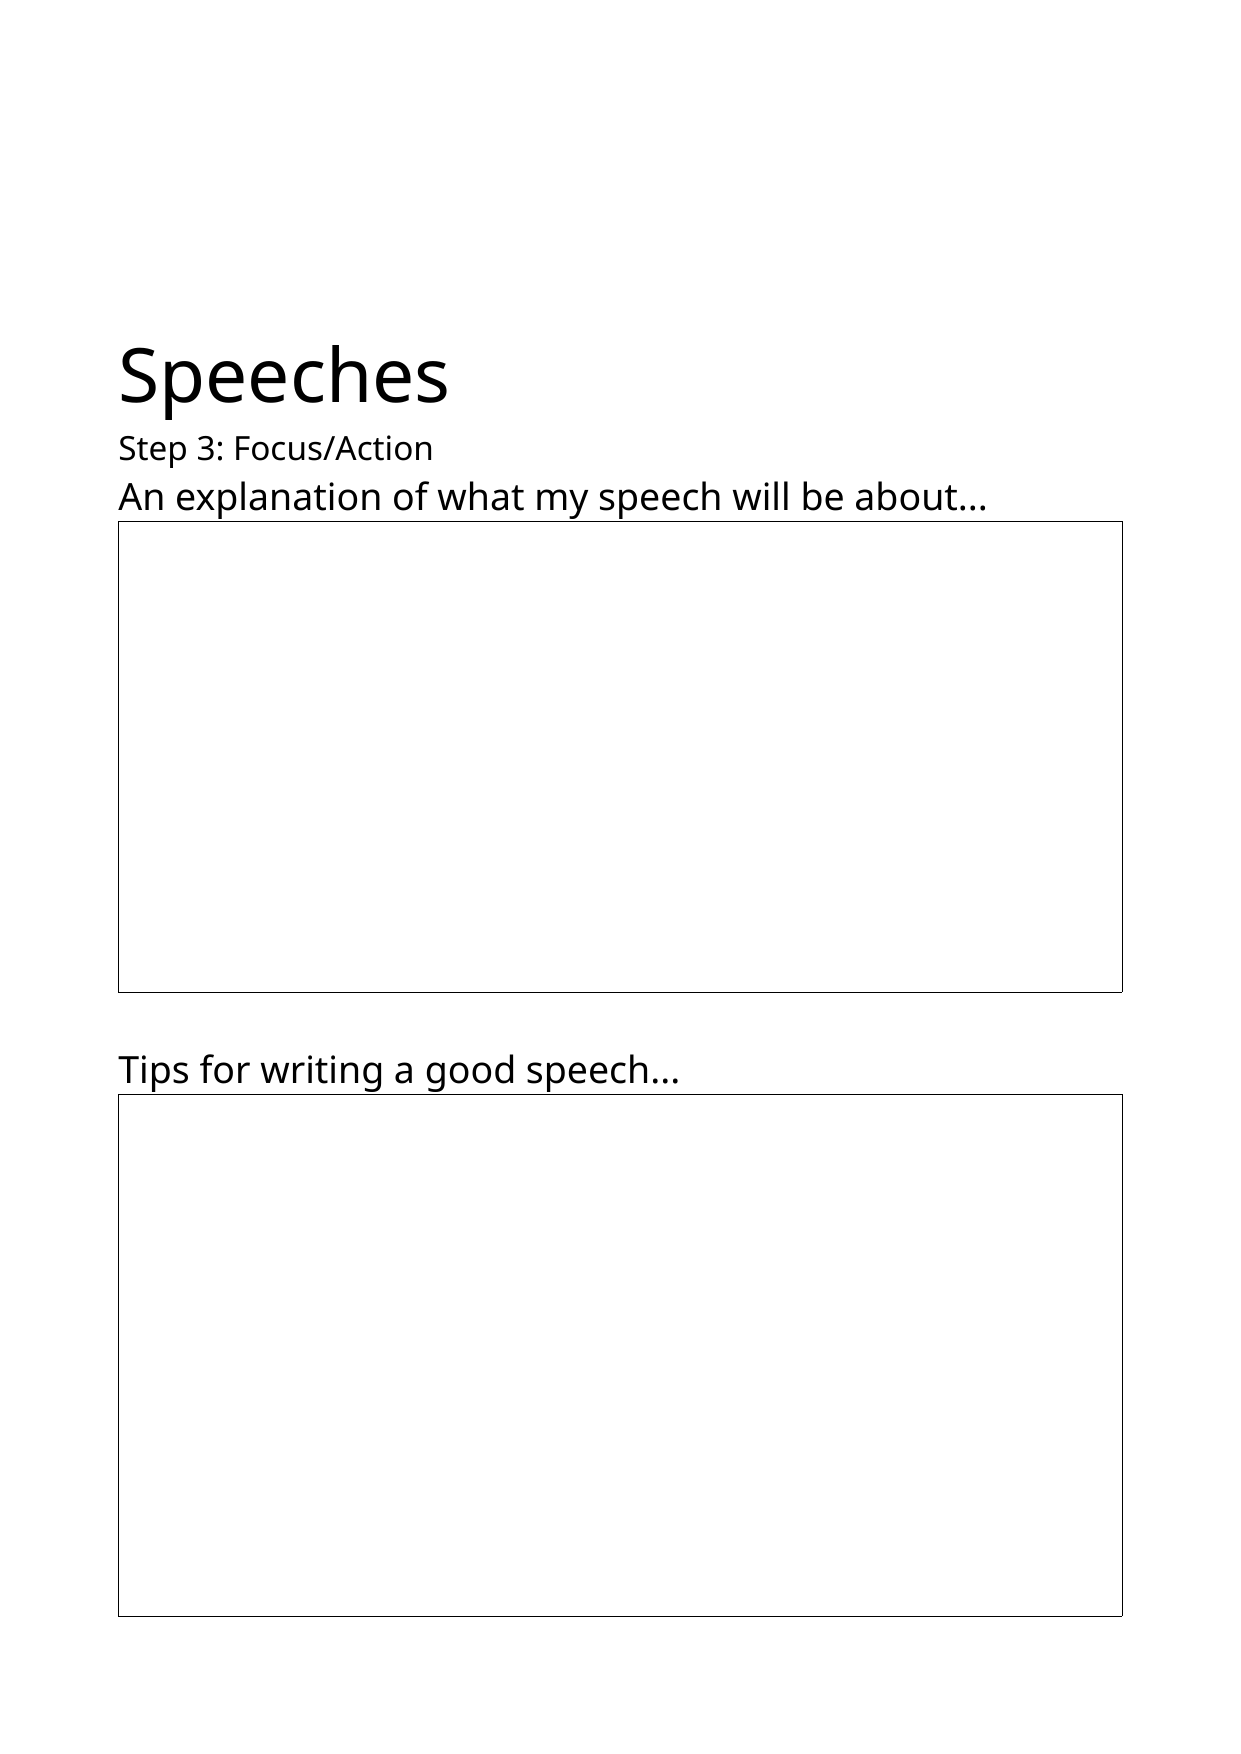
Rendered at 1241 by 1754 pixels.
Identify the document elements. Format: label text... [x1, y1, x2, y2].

text Speeches [118, 322, 1122, 425]
text Step 3: Focus/Action [118, 425, 1122, 470]
table_header [119, 1095, 1122, 1616]
text An explanation of what my speech will be about... [118, 470, 1122, 521]
table_header [119, 522, 1122, 992]
text Tips for writing a good speech... [118, 1043, 1122, 1094]
